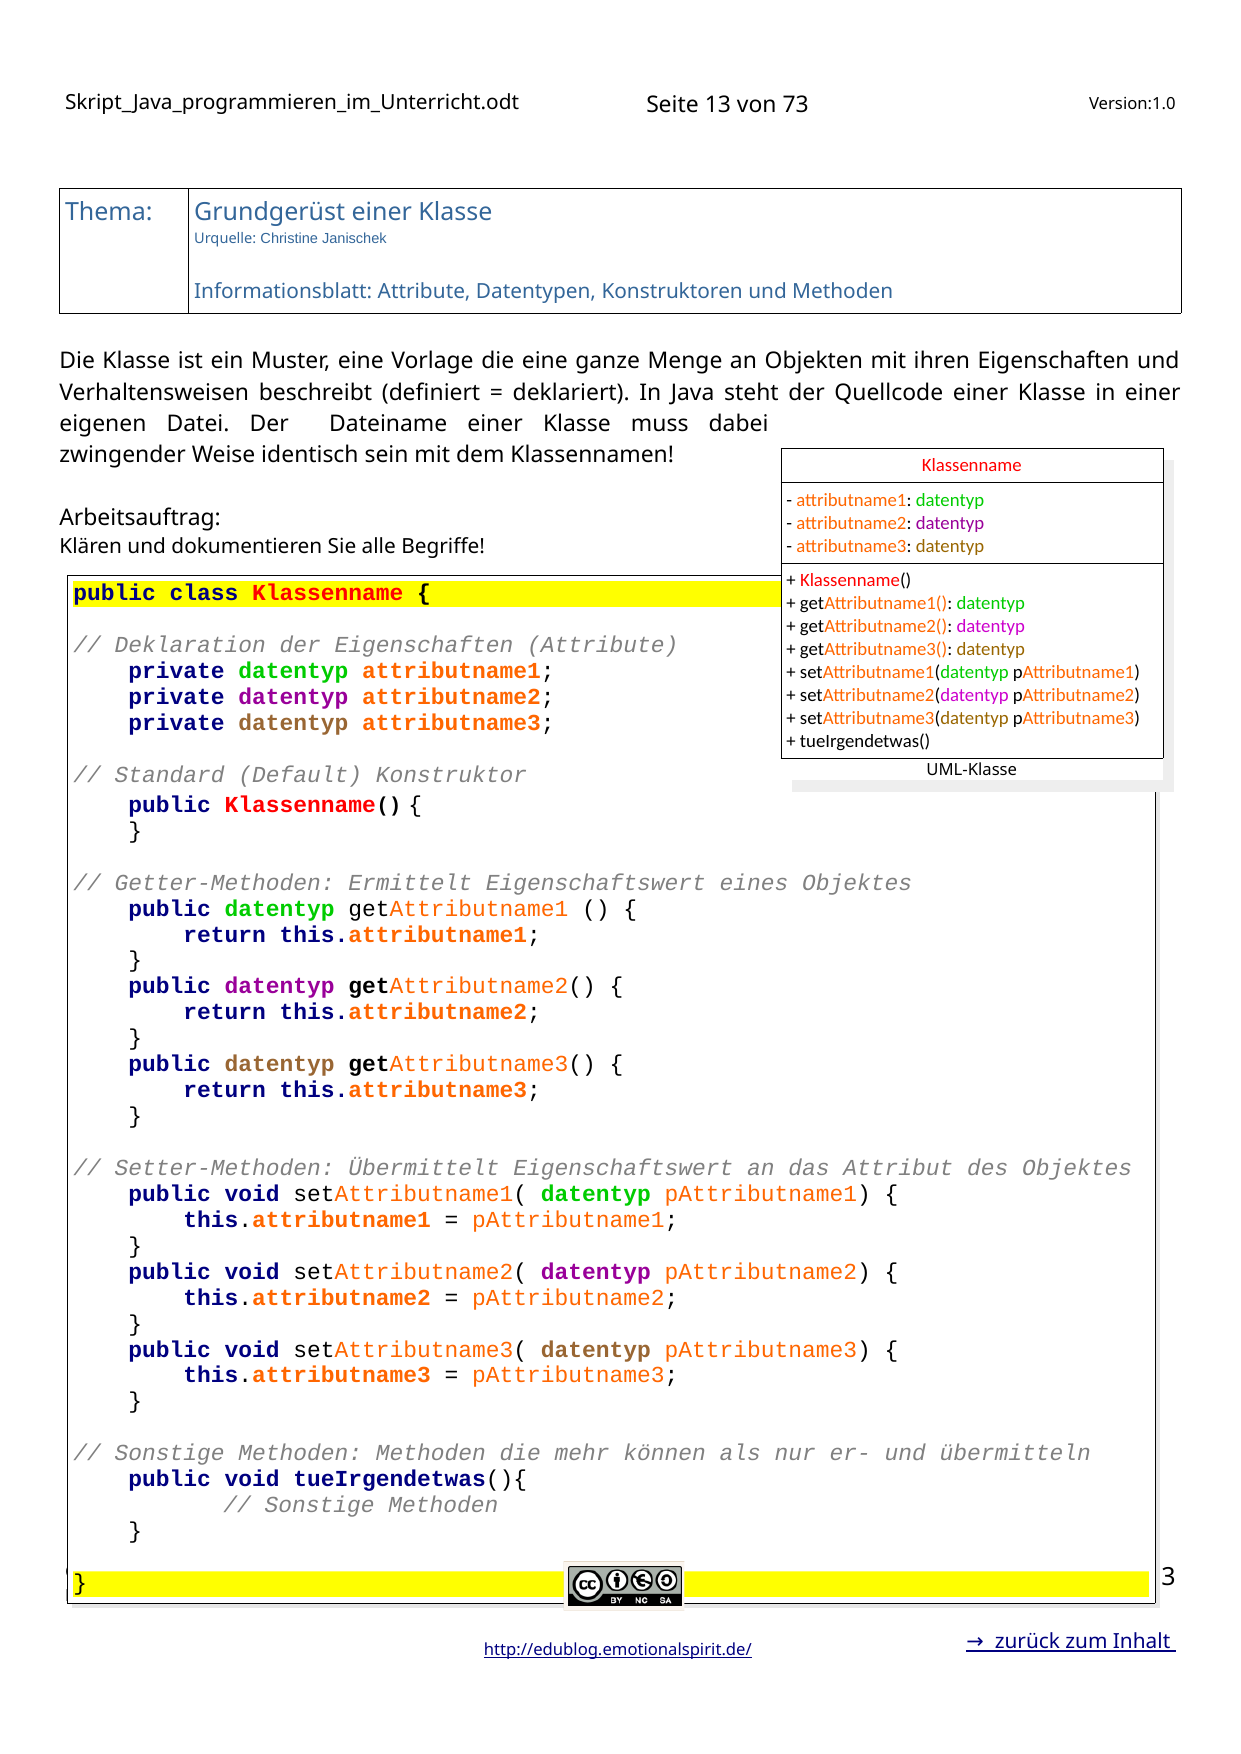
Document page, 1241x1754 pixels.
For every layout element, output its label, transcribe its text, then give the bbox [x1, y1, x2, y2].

text public void setAttributname3( datentyp pAttributname3) { [73, 1338, 1149, 1364]
text } [73, 1390, 1149, 1416]
text private datentyp attributname3; [73, 711, 781, 737]
table_header Klassenname [782, 449, 1163, 482]
text } [73, 1312, 1149, 1338]
text } [73, 1519, 1149, 1545]
text public void setAttributname1( datentyp pAttributname1) { [73, 1182, 1149, 1208]
text UML-Klasse [781, 759, 1163, 780]
picture [563, 1561, 685, 1611]
text } [73, 1104, 1149, 1130]
text public void setAttributname2( datentyp pAttributname2) { [73, 1260, 1149, 1286]
table_cell + Klassenname() + getAttributname1(): datentyp + getAttributname2(): datentyp + getAttributname3(): datentyp + setAttributname1(datentyp pAttributname1) + setAttributname2(datentyp pAttributname2) + setAttributname3(datentyp pAttributname3) + tueIrgendetwas() [782, 564, 1163, 757]
text // Sonstige Methoden [73, 1493, 1149, 1519]
text // Setter-Methoden: Übermittelt Eigenschaftswert an das Attribut des Objektes [73, 1156, 1149, 1182]
text public datentyp getAttributname2() { [73, 975, 1149, 1001]
text Arbeitsauftrag: [59, 501, 781, 532]
text } [73, 1234, 1149, 1260]
text this.attributname3 = pAttributname3; [73, 1364, 1149, 1390]
table_header Thema: [60, 189, 188, 313]
text } [685, 1571, 1149, 1597]
text public class Klassenname { [73, 581, 781, 607]
text Die Klasse ist ein Muster, eine Vorlage die eine ganze Menge an Objekten mit ihren Eigenschaften und Verhaltensweisen beschreibt (definiert = deklariert). In Java steht der Quellcode einer Klasse in einer eigenen Datei. Der Dateiname einer Klasse muss dabei zwingender Weise identisch sein mit dem Klassennamen! [59, 344, 1181, 469]
text public void tueIrgendetwas(){ [73, 1468, 1149, 1493]
text // Sonstige Methoden: Methoden die mehr können als nur er- und übermitteln [73, 1442, 1149, 1468]
text return this.attributname3; [73, 1078, 1149, 1104]
text public Klassenname() { [73, 789, 1149, 819]
text Klären und dokumentieren Sie alle Begriffe! [59, 532, 781, 559]
text public datentyp getAttributname3() { [73, 1053, 1149, 1078]
text } [73, 1027, 1149, 1053]
text return this.attributname2; [73, 1001, 1149, 1027]
text this.attributname1 = pAttributname1; [73, 1208, 1149, 1234]
text return this.attributname1; [73, 923, 1149, 949]
text // Getter-Methoden: Ermittelt Eigenschaftswert eines Objektes [73, 871, 1149, 897]
text public datentyp getAttributname1 () { [73, 897, 1149, 923]
text private datentyp attributname1; [73, 659, 781, 685]
text } [73, 819, 1149, 845]
table_header Grundgerüst einer Klasse Urquelle: Christine Janischek Informationsblatt: Attribute, Datentypen, Konstruktoren und Methoden [189, 189, 1181, 313]
table_cell - attributname1: datentyp - attributname2: datentyp - attributname3: datentyp [782, 483, 1163, 563]
text private datentyp attributname2; [73, 685, 781, 711]
text } [73, 949, 1149, 975]
text // Standard (Default) Konstruktor [73, 763, 792, 789]
text } [73, 1571, 563, 1597]
text // Deklaration der Eigenschaften (Attribute) [73, 633, 781, 659]
text this.attributname2 = pAttributname2; [73, 1286, 1149, 1312]
